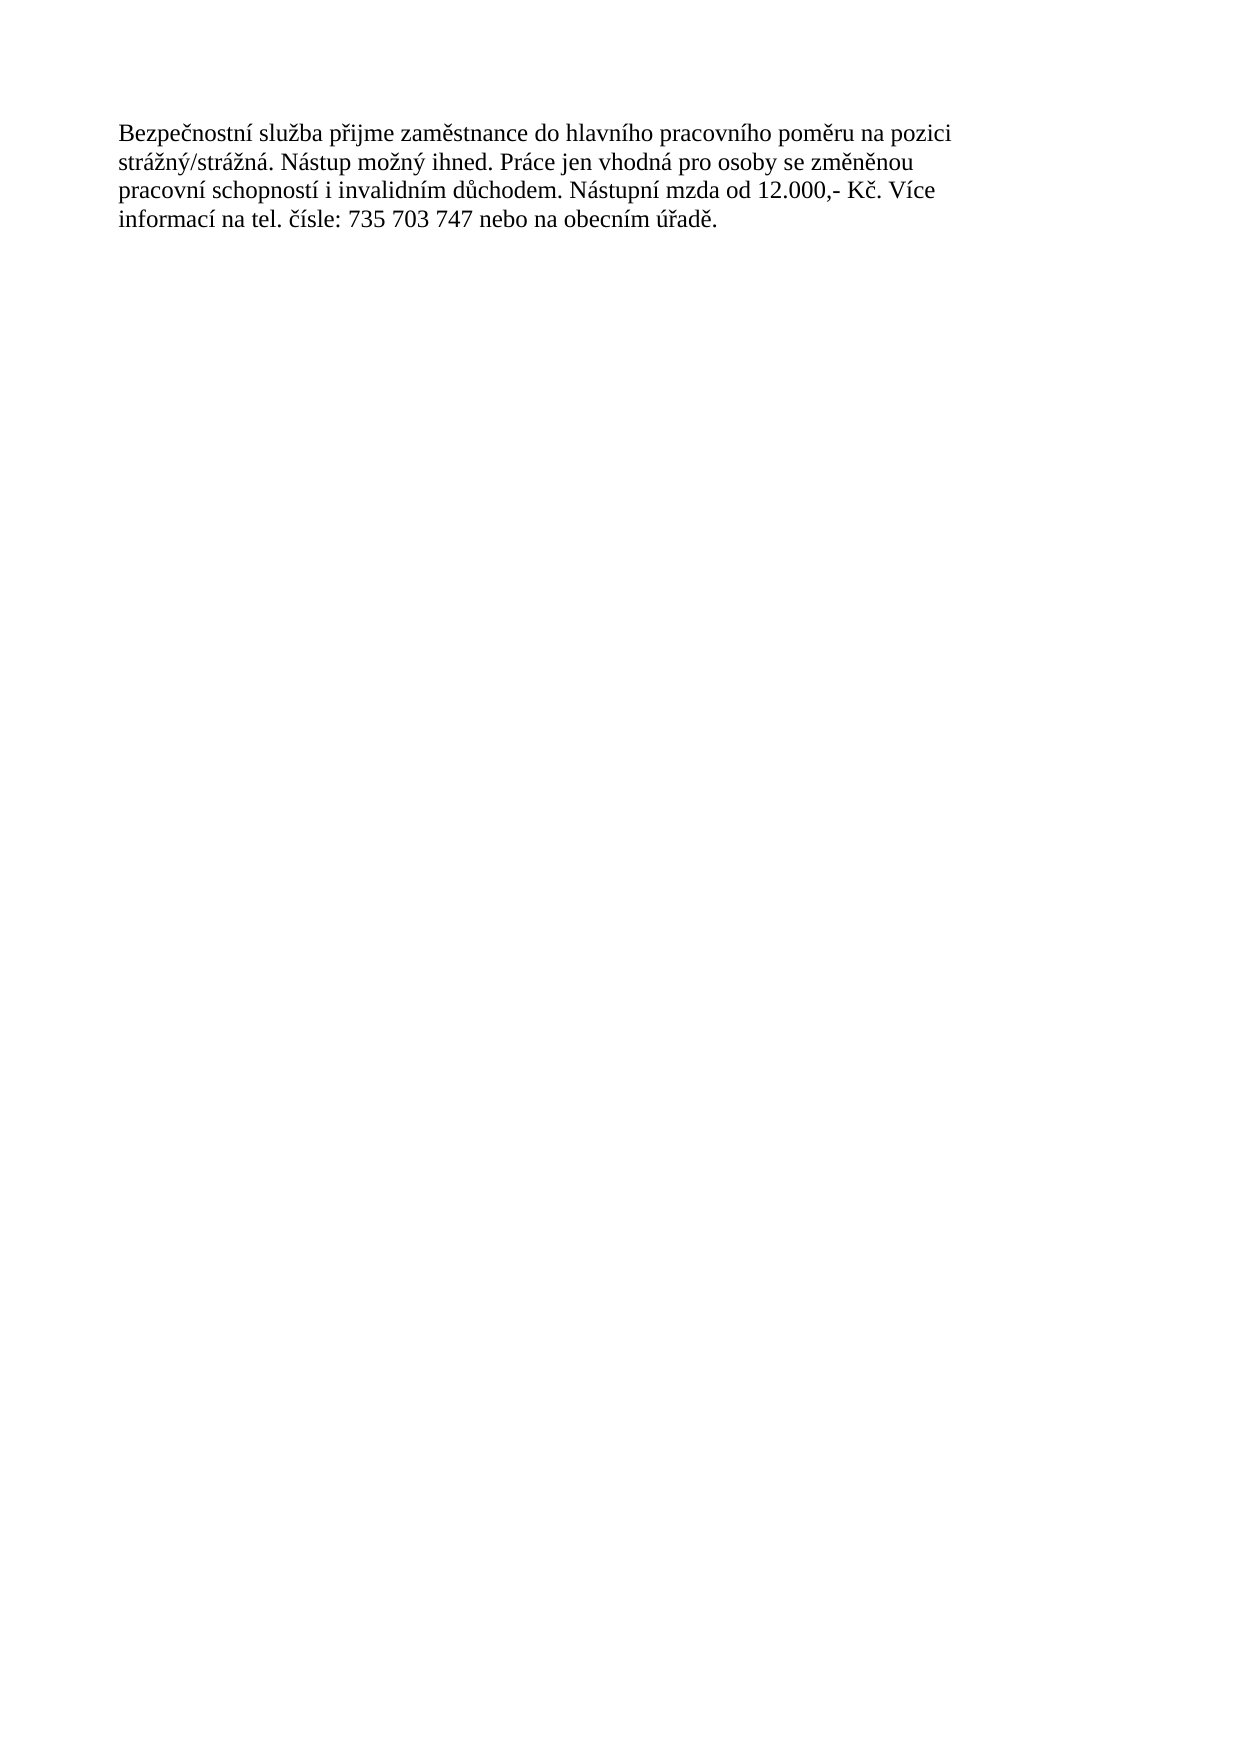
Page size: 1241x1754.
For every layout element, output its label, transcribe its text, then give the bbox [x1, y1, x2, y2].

text informací na tel. čísle: 735 703 747 nebo na obecním úřadě. [118, 204, 1122, 233]
text strážný/strážná. Nástup možný ihned. Práce jen vhodná pro osoby se změněnou [118, 147, 1122, 176]
text pracovní schopností i invalidním důchodem. Nástupní mzda od 12.000,- Kč. Více [118, 176, 1122, 204]
text Bezpečnostní služba přijme zaměstnance do hlavního pracovního poměru na pozici [118, 118, 1122, 147]
